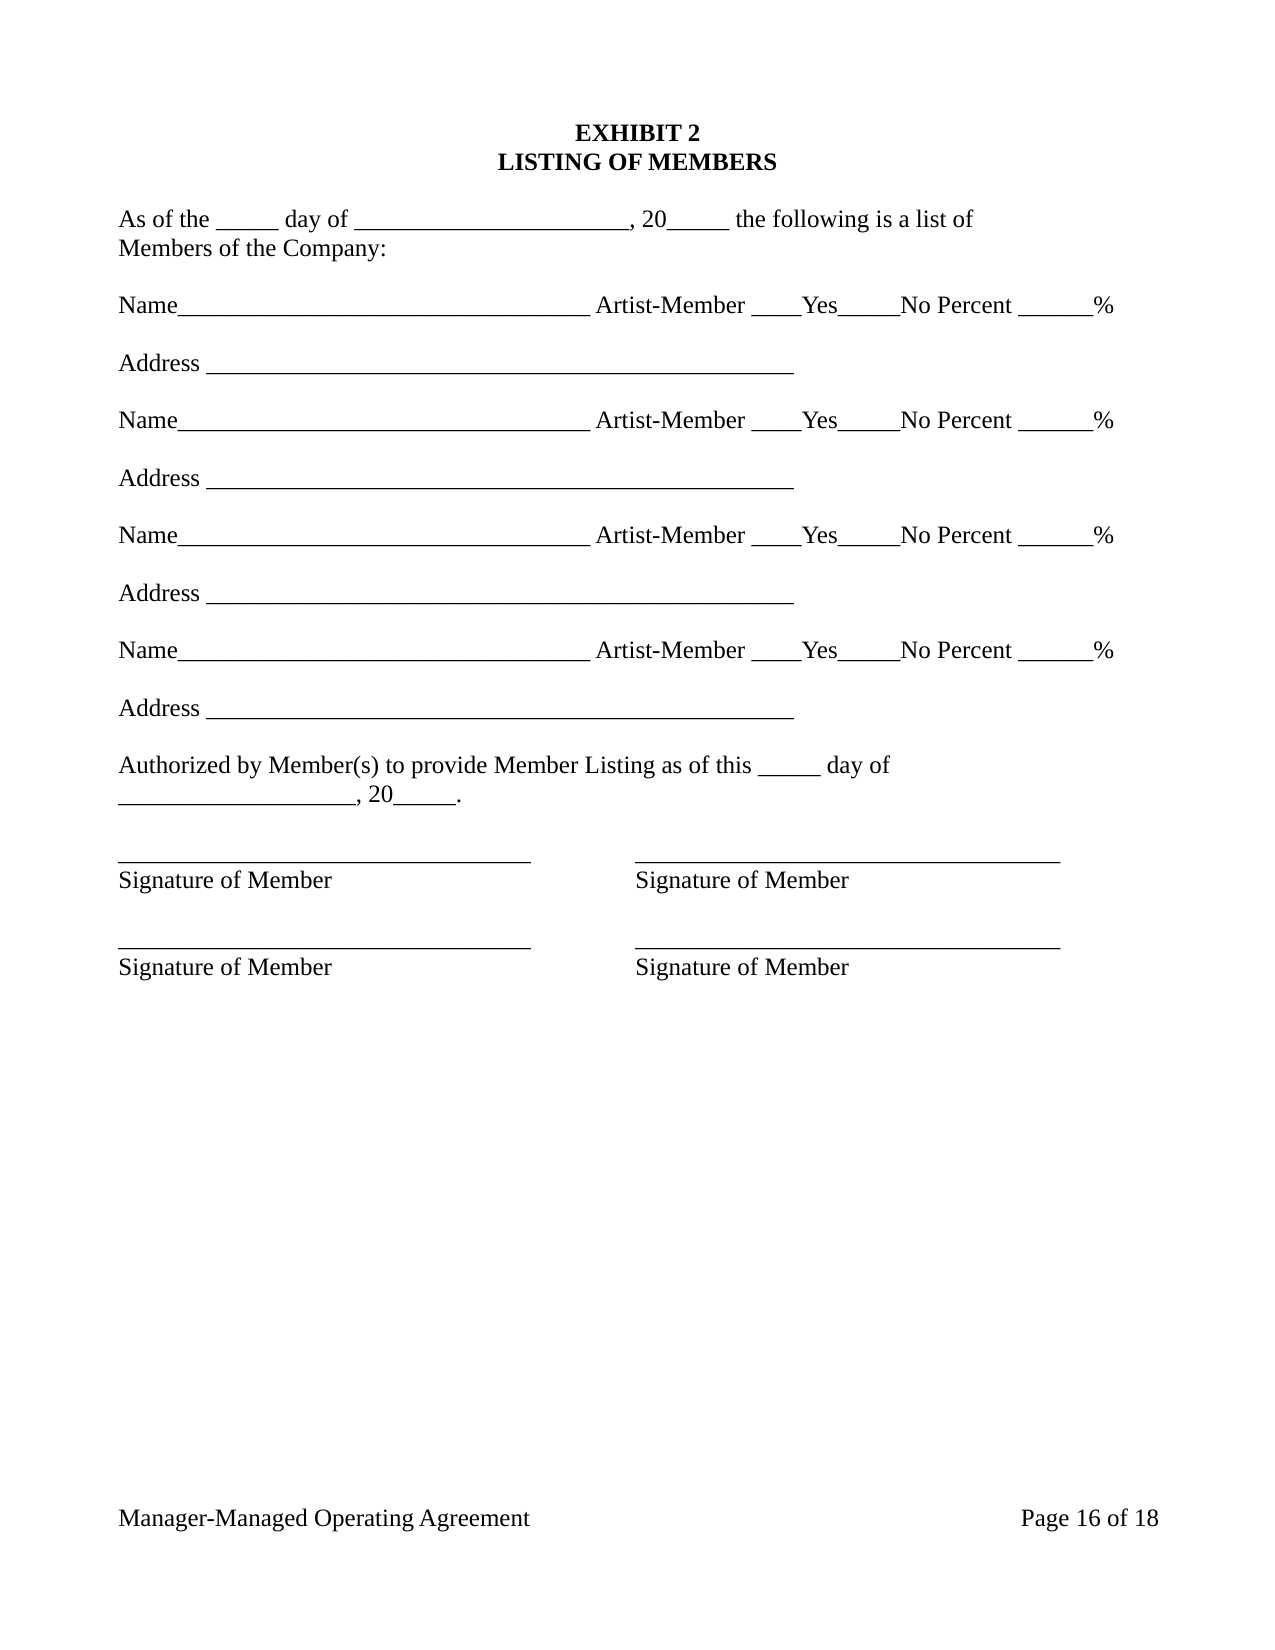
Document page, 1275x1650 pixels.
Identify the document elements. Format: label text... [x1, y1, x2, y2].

text Address _______________________________________________ [118, 348, 1157, 377]
text LISTING OF MEMBERS [118, 147, 1157, 176]
text Name_________________________________ Artist-Member ____Yes_____No Percent ______% [118, 291, 1157, 319]
text Address _______________________________________________ [118, 463, 1157, 492]
text _________________________________ __________________________________ [118, 837, 1157, 866]
text ___________________, 20_____. [118, 779, 1157, 808]
text Name_________________________________ Artist-Member ____Yes_____No Percent ______% [118, 521, 1157, 549]
text Signature of Member Signature of Member [118, 952, 1157, 981]
text EXHIBIT 2 [118, 118, 1157, 147]
text Name_________________________________ Artist-Member ____Yes_____No Percent ______% [118, 636, 1157, 664]
text Name_________________________________ Artist-Member ____Yes_____No Percent ______% [118, 406, 1157, 434]
text Address _______________________________________________ [118, 578, 1157, 607]
text As of the _____ day of ______________________, 20_____ the following is a list of [118, 204, 1157, 233]
text Authorized by Member(s) to provide Member Listing as of this _____ day of [118, 751, 1157, 779]
text _________________________________ __________________________________ [118, 923, 1157, 952]
text Signature of Member Signature of Member [118, 866, 1157, 894]
text Members of the Company: [118, 233, 1157, 262]
text Address _______________________________________________ [118, 693, 1157, 722]
